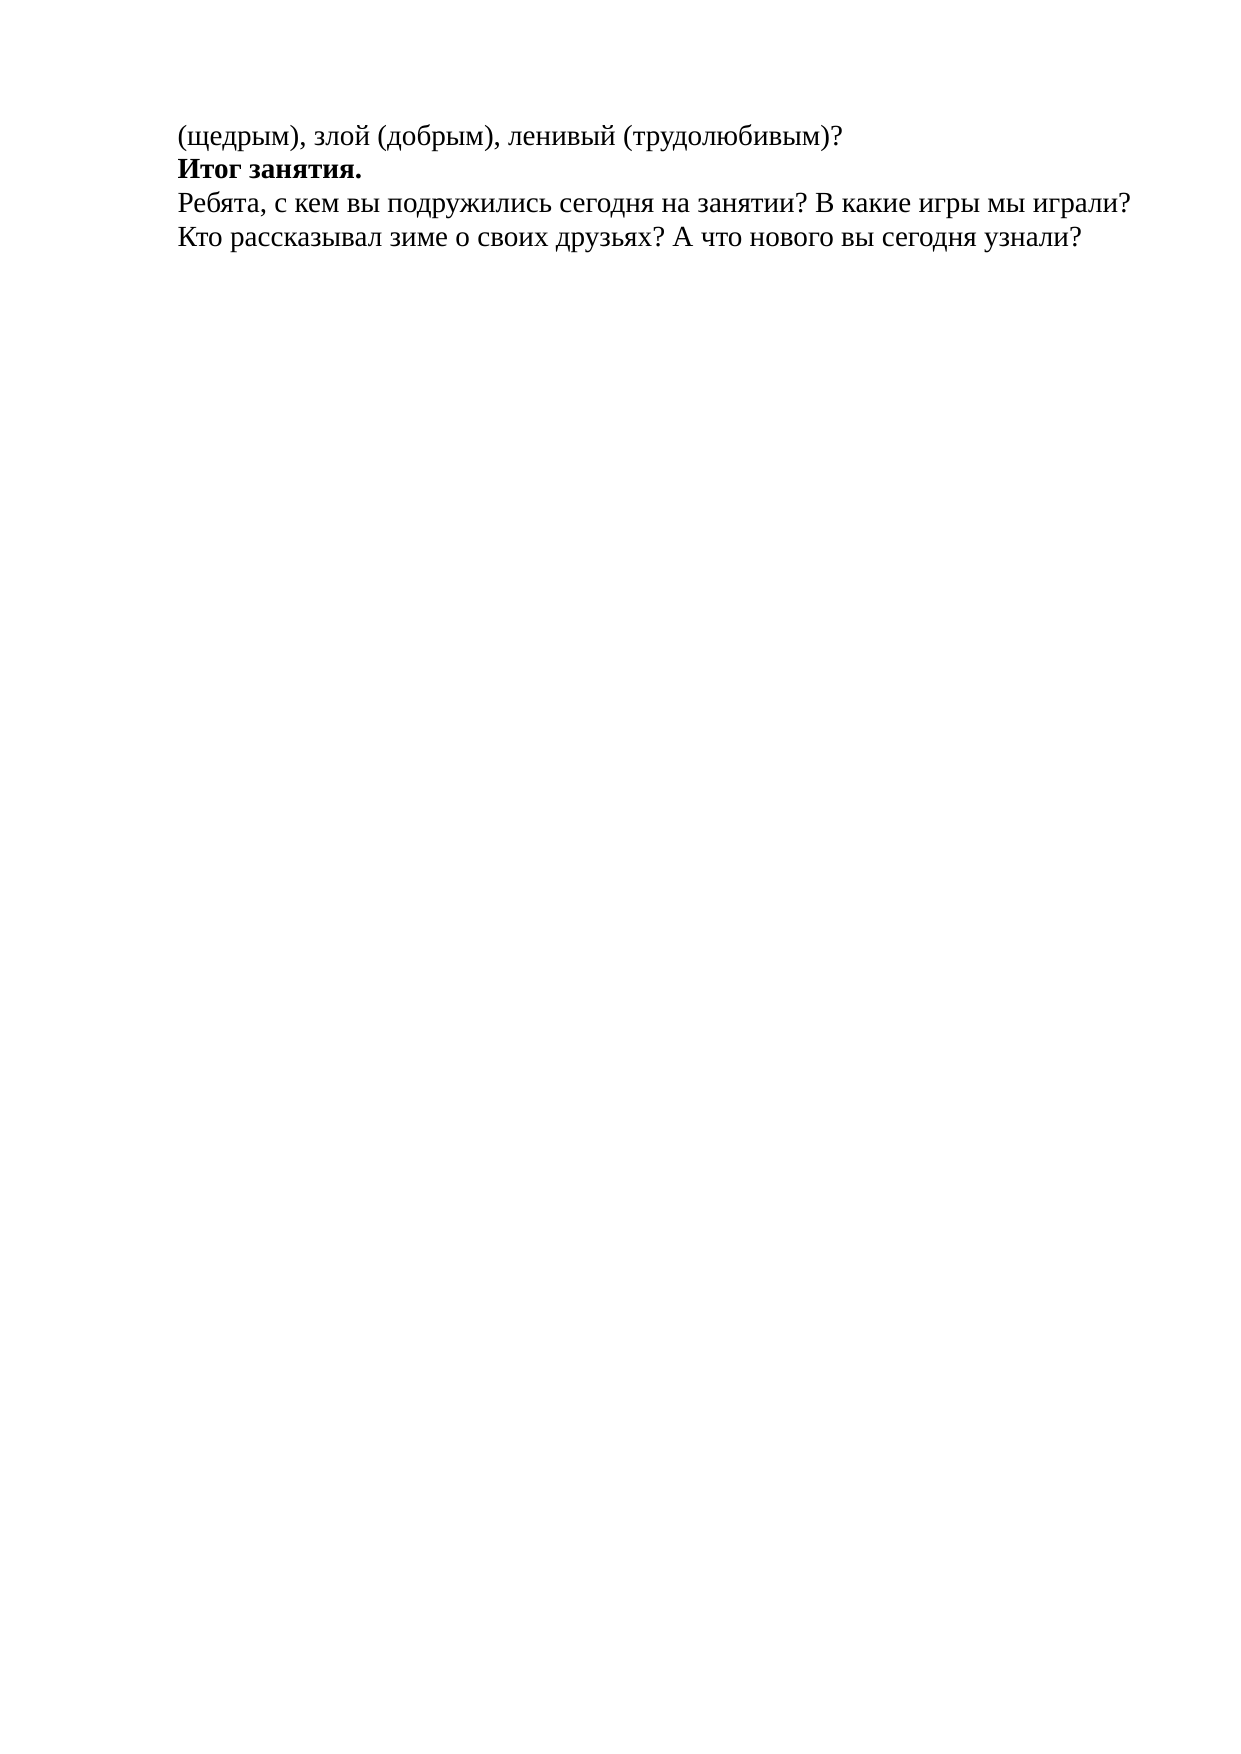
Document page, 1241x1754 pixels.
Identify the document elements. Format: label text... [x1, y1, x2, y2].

text (щедрым), злой (добрым), ленивый (трудолюбивым)? [177, 118, 1152, 152]
text Итог занятия. [177, 152, 1152, 185]
text Ребята, с кем вы подружились сегодня на занятии? В какие игры мы играли? Кто рассказывал зиме о своих друзьях? А что нового вы сегодня узнали? [177, 185, 1152, 252]
